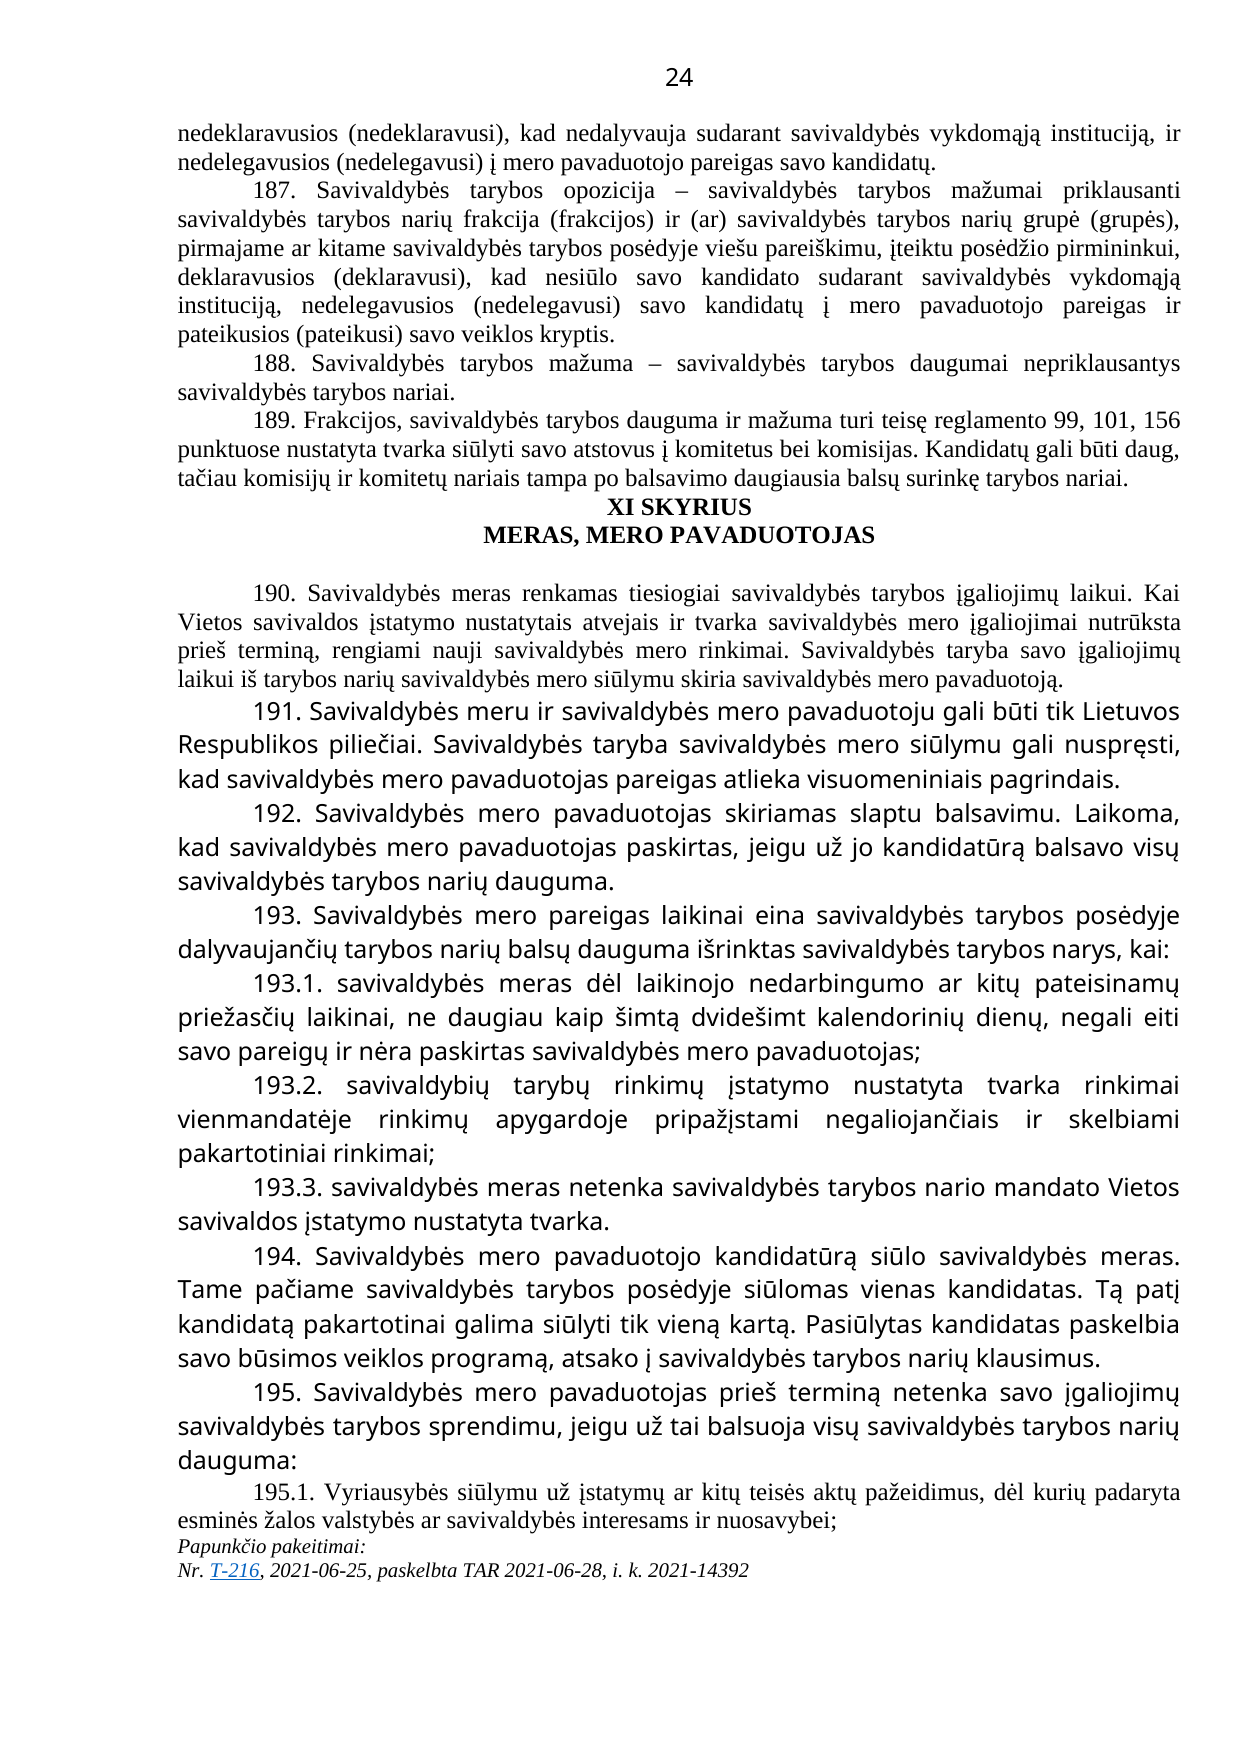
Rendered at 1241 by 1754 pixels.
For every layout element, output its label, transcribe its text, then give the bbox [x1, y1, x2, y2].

text 192. Savivaldybės mero pavaduotojas skiriamas slaptu balsavimu. Laikoma, kad savivaldybės mero pavaduotojas paskirtas, jeigu už jo kandidatūrą balsavo visų savivaldybės tarybos narių dauguma. [177, 795, 1181, 897]
text 189. Frakcijos, savivaldybės tarybos dauguma ir mažuma turi teisę reglamento 99, 101, 156 punktuose nustatyta tvarka siūlyti savo atstovus į komitetus bei komisijas. Kandidatų gali būti daug, tačiau komisijų ir komitetų nariais tampa po balsavimo daugiausia balsų surinkę tarybos nariai. [177, 406, 1181, 492]
text 187. Savivaldybės tarybos opozicija – savivaldybės tarybos mažumai priklausanti savivaldybės tarybos narių frakcija (frakcijos) ir (ar) savivaldybės tarybos narių grupė (grupės), pirmajame ar kitame savivaldybės tarybos posėdyje viešu pareiškimu, įteiktu posėdžio pirmininkui, deklaravusios (deklaravusi), kad nesiūlo savo kandidato sudarant savivaldybės vykdomąją instituciją, nedelegavusios (nedelegavusi) savo kandidatų į mero pavaduotojo pareigas ir pateikusios (pateikusi) savo veiklos kryptis. [177, 176, 1181, 348]
text Papunkčio pakeitimai: [177, 1534, 1181, 1558]
text 193.1. savivaldybės meras dėl laikinojo nedarbingumo ar kitų pateisinamų priežasčių laikinai, ne daugiau kaip šimtą dvidešimt kalendorinių dienų, negali eiti savo pareigų ir nėra paskirtas savivaldybės mero pavaduotojas; [177, 966, 1181, 1068]
text XI SKYRIUS [177, 492, 1181, 521]
text 193. Savivaldybės mero pareigas laikinai eina savivaldybės tarybos posėdyje dalyvaujančių tarybos narių balsų dauguma išrinktas savivaldybės tarybos narys, kai: [177, 897, 1181, 966]
text 194. Savivaldybės mero pavaduotojo kandidatūrą siūlo savivaldybės meras. Tame pačiame savivaldybės tarybos posėdyje siūlomas vienas kandidatas. Tą patį kandidatą pakartotinai galima siūlyti tik vieną kartą. Pasiūlytas kandidatas paskelbia savo būsimos veiklos programą, atsako į savivaldybės tarybos narių klausimus. [177, 1238, 1181, 1374]
text 193.2. savivaldybių tarybų rinkimų įstatymo nustatyta tvarka rinkimai vienmandatėje rinkimų apygardoje pripažįstami negaliojančiais ir skelbiami pakartotiniai rinkimai; [177, 1068, 1181, 1170]
text 188. Savivaldybės tarybos mažuma – savivaldybės tarybos daugumai nepriklausantys savivaldybės tarybos nariai. [177, 348, 1181, 406]
text 195. Savivaldybės mero pavaduotojas prieš terminą netenka savo įgaliojimų savivaldybės tarybos sprendimu, jeigu už tai balsuoja visų savivaldybės tarybos narių dauguma: [177, 1374, 1181, 1477]
text 190. Savivaldybės meras renkamas tiesiogiai savivaldybės tarybos įgaliojimų laikui. Kai Vietos savivaldos įstatymo nustatytais atvejais ir tvarka savivaldybės mero įgaliojimai nutrūksta prieš terminą, rengiami nauji savivaldybės mero rinkimai. Savivaldybės taryba savo įgaliojimų laikui iš tarybos narių savivaldybės mero siūlymu skiria savivaldybės mero pavaduotoją. [177, 578, 1181, 693]
text nedeklaravusios (nedeklaravusi), kad nedalyvauja sudarant savivaldybės vykdomąją instituciją, ir nedelegavusios (nedelegavusi) į mero pavaduotojo pareigas savo kandidatų. [177, 118, 1181, 176]
text 193.3. savivaldybės meras netenka savivaldybės tarybos nario mandato Vietos savivaldos įstatymo nustatyta tvarka. [177, 1170, 1181, 1238]
text MERAS, MERO PAVADUOTOJAS [177, 521, 1181, 549]
text 191. Savivaldybės meru ir savivaldybės mero pavaduotoju gali būti tik Lietuvos Respublikos piliečiai. Savivaldybės taryba savivaldybės mero siūlymu gali nuspręsti, kad savivaldybės mero pavaduotojas pareigas atlieka visuomeniniais pagrindais. [177, 693, 1181, 795]
text 195.1. Vyriausybės siūlymu už įstatymų ar kitų teisės aktų pažeidimus, dėl kurių padaryta esminės žalos valstybės ar savivaldybės interesams ir nuosavybei; [177, 1477, 1181, 1534]
text Nr. T-216, 2021-06-25, paskelbta TAR 2021-06-28, i. k. 2021-14392 [177, 1558, 1181, 1582]
